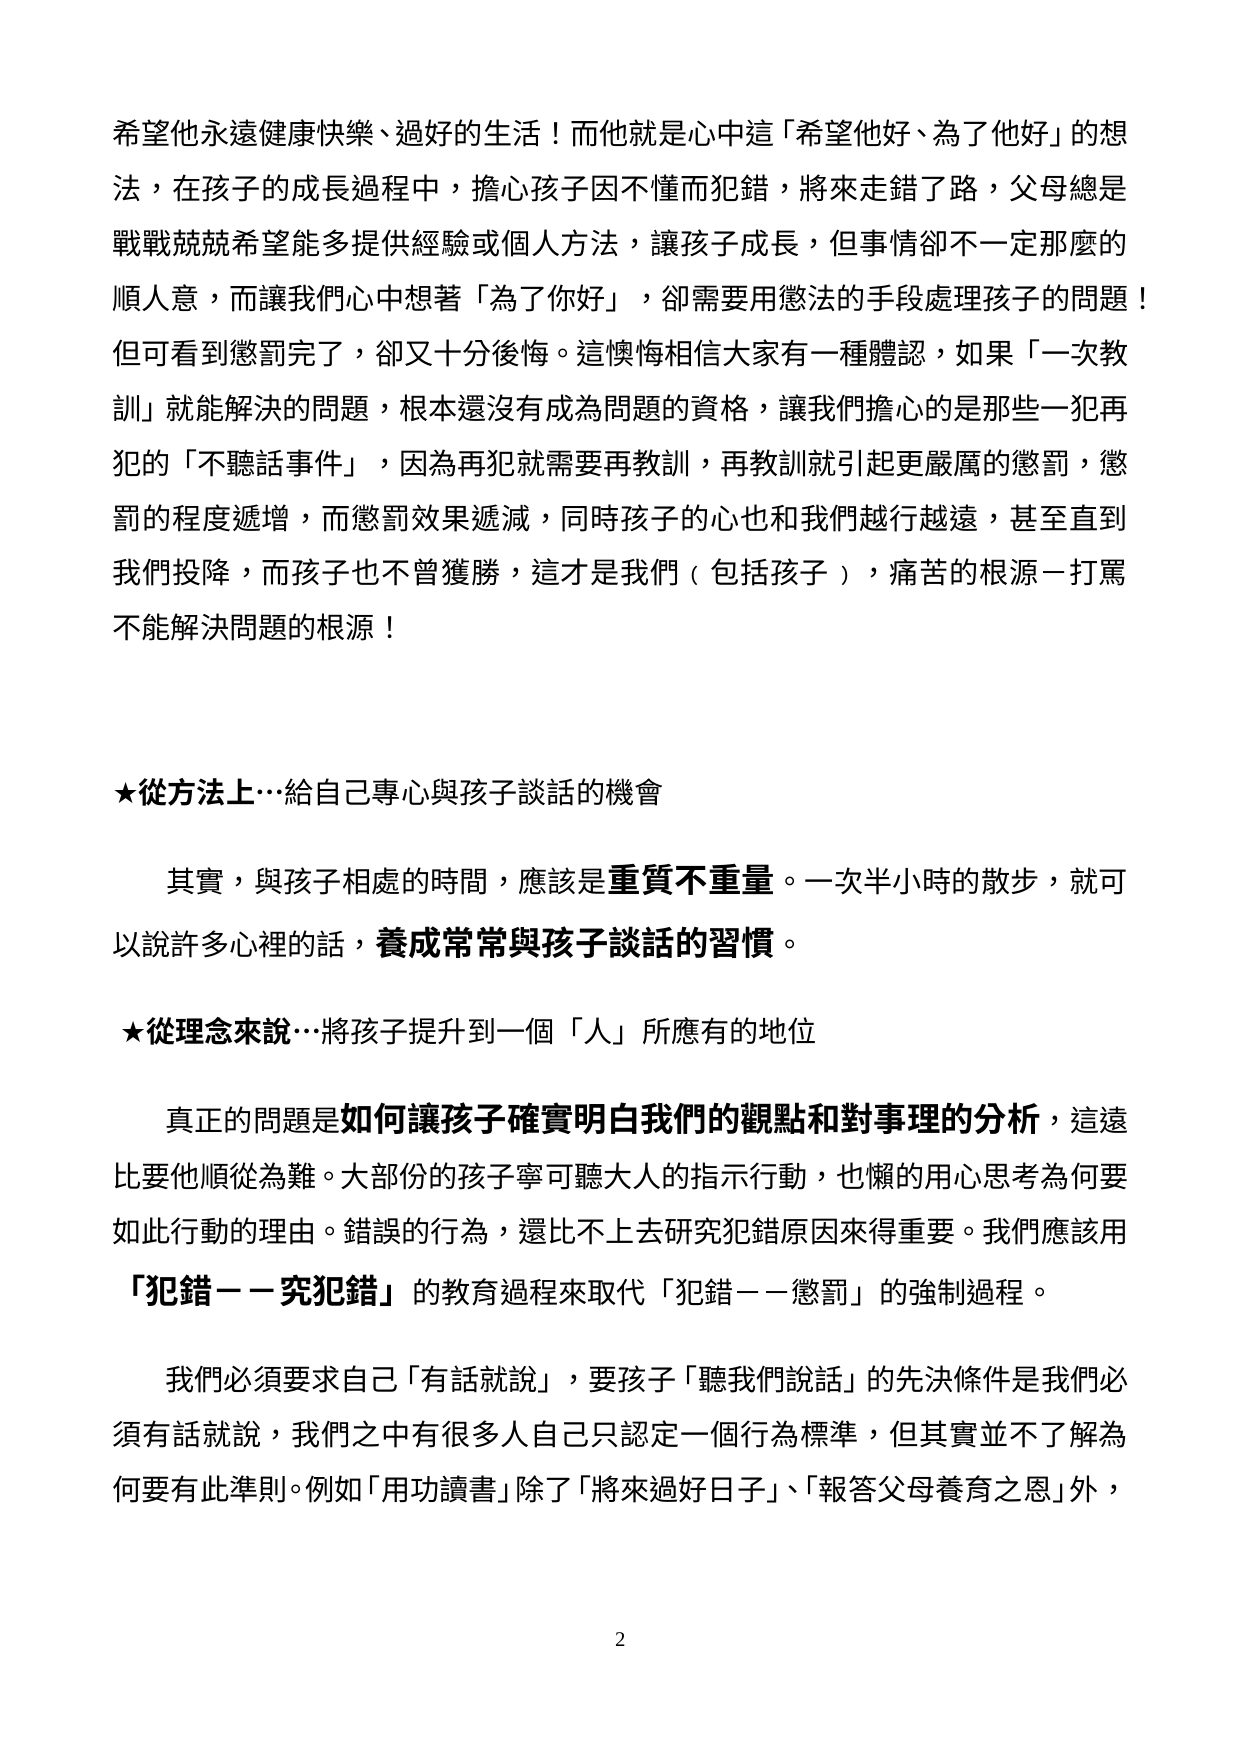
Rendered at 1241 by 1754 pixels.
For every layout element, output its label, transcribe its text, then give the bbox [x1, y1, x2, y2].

text 我們必須要求自己「有話就說」，要孩子「聽我們說話」的先決條件是我們必須有話就說，我們之中有很多人自己只認定一個行為標準，但其實並不了解為何要有此準則。例如「用功讀書」除了「將來過好日子」、「報答父母養育之恩」外， [112, 1357, 1128, 1509]
text 如果現在讓大家回憶一下：當孩子剛出生的時候，您心中的感覺是什麼？期待她將來長成什麼樣子？相信大部份的父母會說：看到孩子平安，很高興！希望他永遠健康快樂、過好的生活！而他就是心中這「希望他好、為了他好」的想法，在孩子的成長過程中，擔心孩子因不懂而犯錯，將來走錯了路，父母總是戰戰兢兢希望能多提供經驗或個人方法，讓孩子成長，但事情卻不一定那麼的順人意，而讓我們心中想著「為了你好」，卻需要用懲法的手段處理孩子的問題！但可看到懲罰完了，卻又十分後悔。這懊悔相信大家有一種體認，如果「一次教訓」就能解決的問題，根本還沒有成為問題的資格，讓我們擔心的是那些一犯再犯的「不聽話事件」，因為再犯就需要再教訓，再教訓就引起更嚴厲的懲罰，懲罰的程度遞增，而懲罰效果遞減，同時孩子的心也和我們越行越遠，甚至直到我們投降，而孩子也不曾獲勝，這才是我們﹙包括孩子﹚，痛苦的根源－打罵不能解決問題的根源！ [112, 111, 1128, 647]
text ★從方法上…給自己專心與孩子談話的機會 [112, 770, 1128, 812]
text 真正的問題是如何讓孩子確實明白我們的觀點和對事理的分析，這遠比要他順從為難。大部份的孩子寧可聽大人的指示行動，也懶的用心思考為何要如此行動的理由。錯誤的行為，還比不上去研究犯錯原因來得重要。我們應該用「犯錯－－究犯錯」的教育過程來取代「犯錯－－懲罰」的強制過程。 [112, 1093, 1128, 1313]
text ★從理念來說…將孩子提升到一個「人」所應有的地位 [112, 1008, 1128, 1051]
text 其實，與孩子相處的時間，應該是重質不重量。一次半小時的散步，就可以說許多心裡的話，養成常常與孩子談話的習慣。 [112, 854, 1128, 965]
